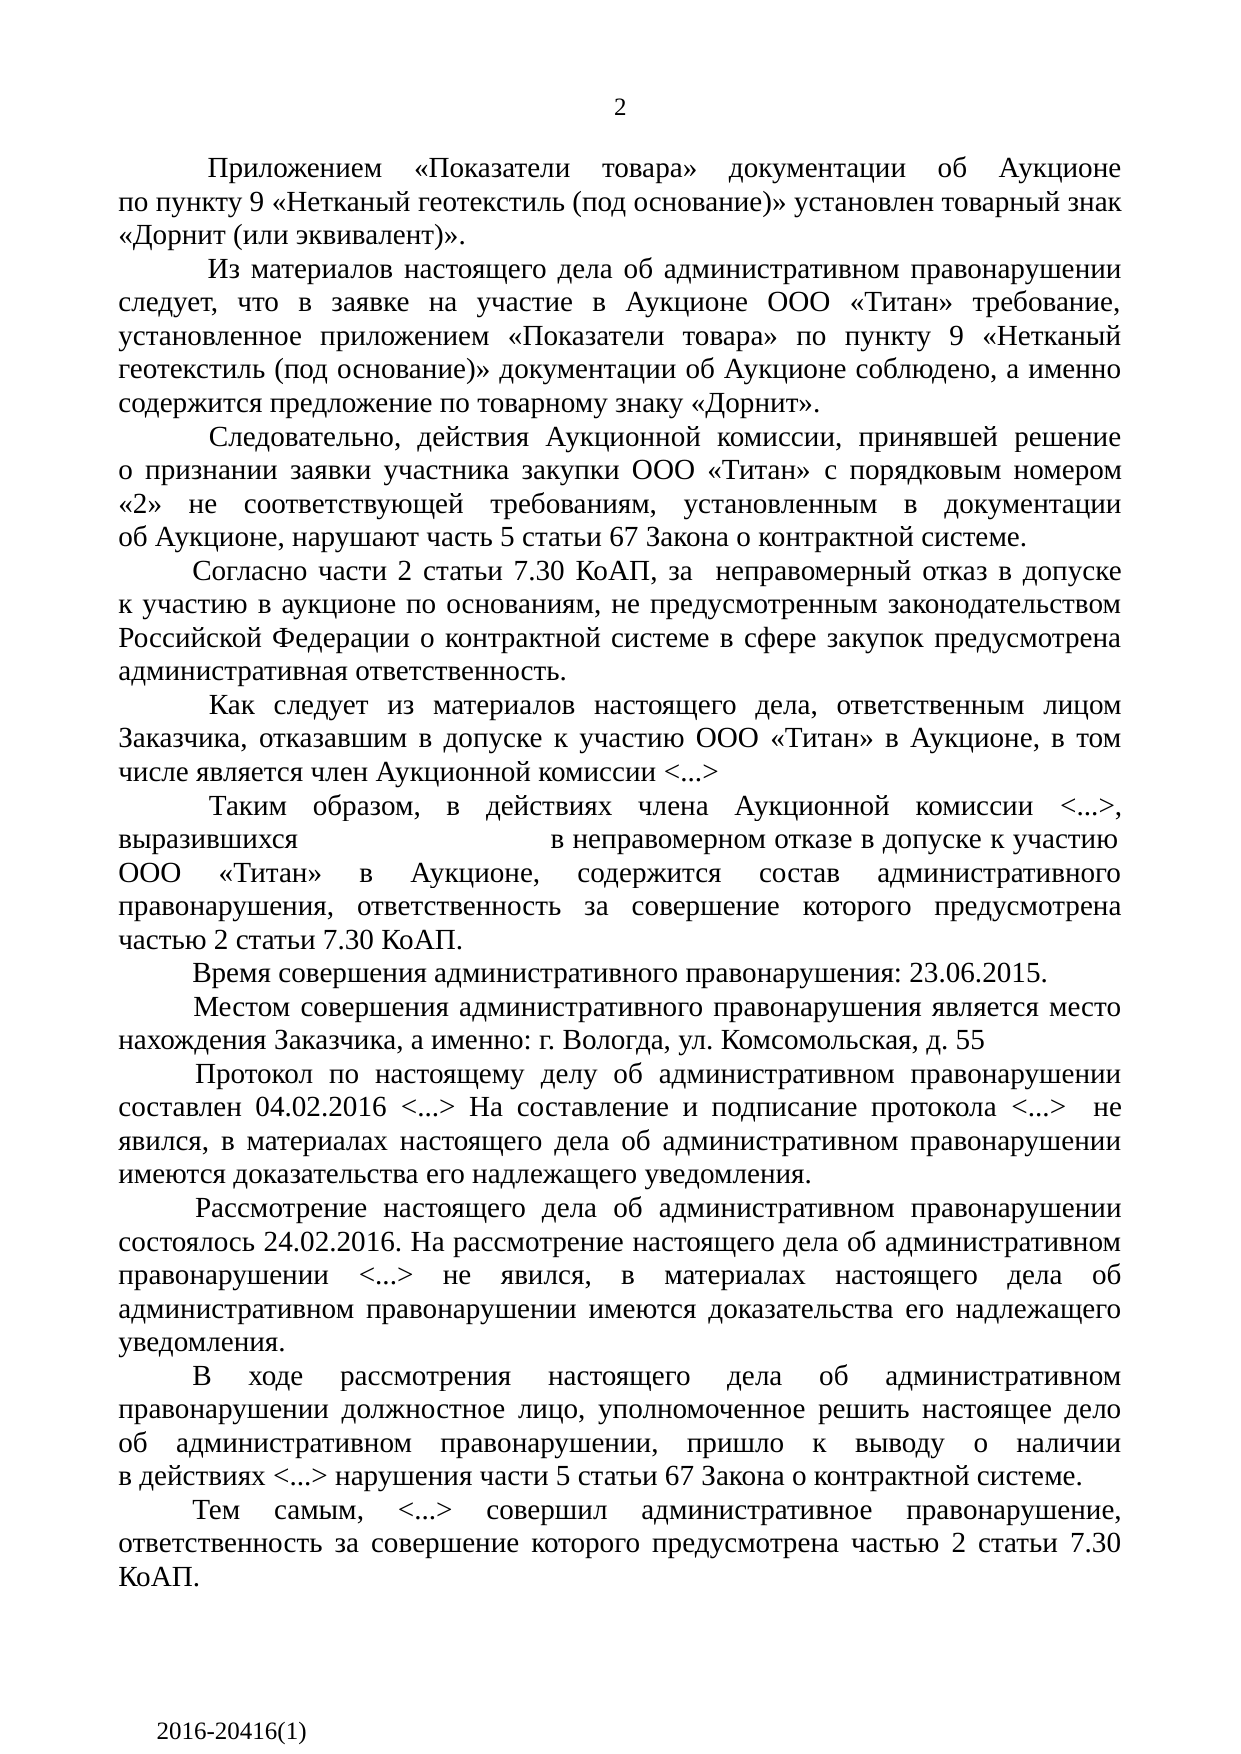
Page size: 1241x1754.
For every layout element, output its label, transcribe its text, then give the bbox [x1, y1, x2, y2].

text Согласно части 2 статьи 7.30 КоАП, за неправомерный отказ в допуске к участию в аукционе по основаниям, не предусмотренным законодательством Российской Федерации о контрактной системе в сфере закупок предусмотрена административная ответственность. [118, 553, 1122, 687]
text В ходе рассмотрения настоящего дела об административном правонарушении должностное лицо, уполномоченное решить настоящее дело об административном правонарушении, пришло к выводу о наличии в действиях <...> нарушения части 5 статьи 67 Закона о контрактной системе. [118, 1358, 1122, 1492]
text Как следует из материалов настоящего дела, ответственным лицом Заказчика, отказавшим в допуске к участию ООО «Титан» в Аукционе, в том числе является член Аукционной комиссии <...> [118, 687, 1122, 788]
text Следовательно, действия Аукционной комиссии, принявшей решение о признании заявки участника закупки ООО «Титан» с порядковым номером «2» не соответствующей требованиям, установленным в документации об Аукционе, нарушают часть 5 статьи 67 Закона о контрактной системе. [118, 419, 1122, 553]
text Из материалов настоящего дела об административном правонарушении следует, что в заявке на участие в Аукционе ООО «Титан» требование, установленное приложением «Показатели товара» по пункту 9 «Нетканый геотекстиль (под основание)» документации об Аукционе соблюдено, а именно содержится предложение по товарному знаку «Дорнит». [118, 251, 1122, 419]
text Таким образом, в действиях члена Аукционной комиссии <...>, выразившихся в неправомерном отказе в допуске к участию ООО «Титан» в Аукционе, содержится состав административного правонарушения, ответственность за совершение которого предусмотрена частью 2 статьи 7.30 КоАП. [118, 788, 1122, 955]
text Местом совершения административного правонарушения является место нахождения Заказчика, а именно: г. Вологда, ул. Комсомольская, д. 55 [118, 989, 1122, 1056]
text Время совершения административного правонарушения: 23.06.2015. [118, 955, 1122, 989]
text Протокол по настоящему делу об административном правонарушении составлен 04.02.2016 <...> На составление и подписание протокола <...> не явился, в материалах настоящего дела об административном правонарушении имеются доказательства его надлежащего уведомления. [118, 1056, 1122, 1190]
text Тем самым, <...> совершил административное правонарушение, ответственность за совершение которого предусмотрена частью 2 статьи 7.30 КоАП. [118, 1492, 1122, 1593]
text Приложением «Показатели товара» документации об Аукционе по пункту 9 «Нетканый геотекстиль (под основание)» установлен товарный знак «Дорнит (или эквивалент)». [118, 150, 1122, 251]
text Рассмотрение настоящего дела об административном правонарушении состоялось 24.02.2016. На рассмотрение настоящего дела об административном правонарушении <...> не явился, в материалах настоящего дела об административном правонарушении имеются доказательства его надлежащего уведомления. [118, 1190, 1122, 1358]
